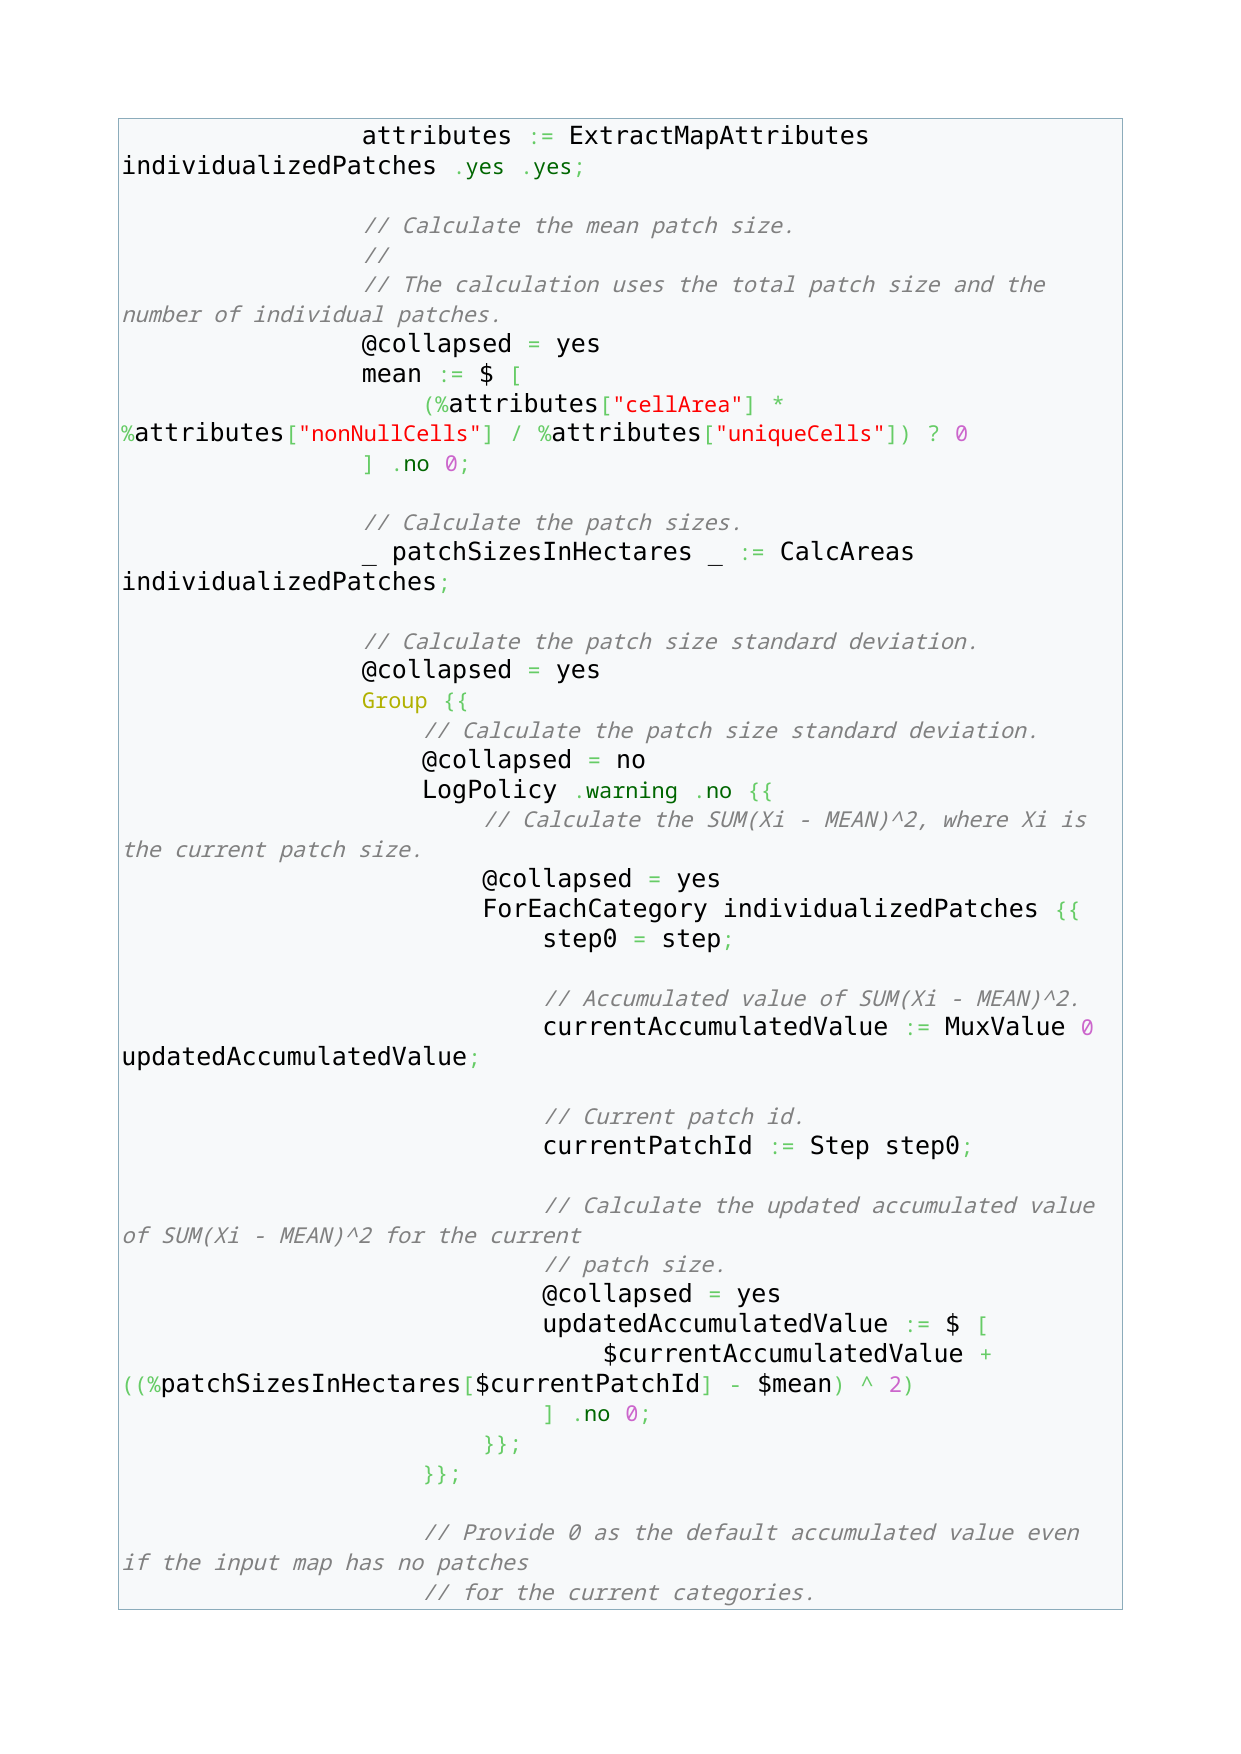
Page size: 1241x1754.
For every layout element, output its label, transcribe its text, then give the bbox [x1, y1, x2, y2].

table_header attributes := ExtractMapAttributes individualizedPatches .yes .yes; // Calculate the mean patch size. // // The calculation uses the total patch size and the number of individual patches. @collapsed = yes mean := $ [ (%attributes["cellArea"] * %attributes["nonNullCells"] / %attributes["uniqueCells"]) ? 0 ] .no 0; // Calculate the patch sizes. _ patchSizesInHectares _ := CalcAreas individualizedPatches; // Calculate the patch size standard deviation. @collapsed = yes Group {{ // Calculate the patch size standard deviation. @collapsed = no LogPolicy .warning .no {{ // Calculate the SUM(Xi - MEAN)^2, where Xi is the current patch size. @collapsed = yes ForEachCategory individualizedPatches {{ step0 = step; // Accumulated value of SUM(Xi - MEAN)^2. currentAccumulatedValue := MuxValue 0 updatedAccumulatedValue; // Current patch id. currentPatchId := Step step0; // Calculate the updated accumulated value of SUM(Xi - MEAN)^2 for the current // patch size. @collapsed = yes updatedAccumulatedValue := $ [ $currentAccumulatedValue + ((%patchSizesInHectares[$currentPatchId] - $mean) ^ 2) ] .no 0; }}; }}; // Provide 0 as the default accumulated value even if the input map has no patches // for the current categories. [119, 119, 1122, 1609]
